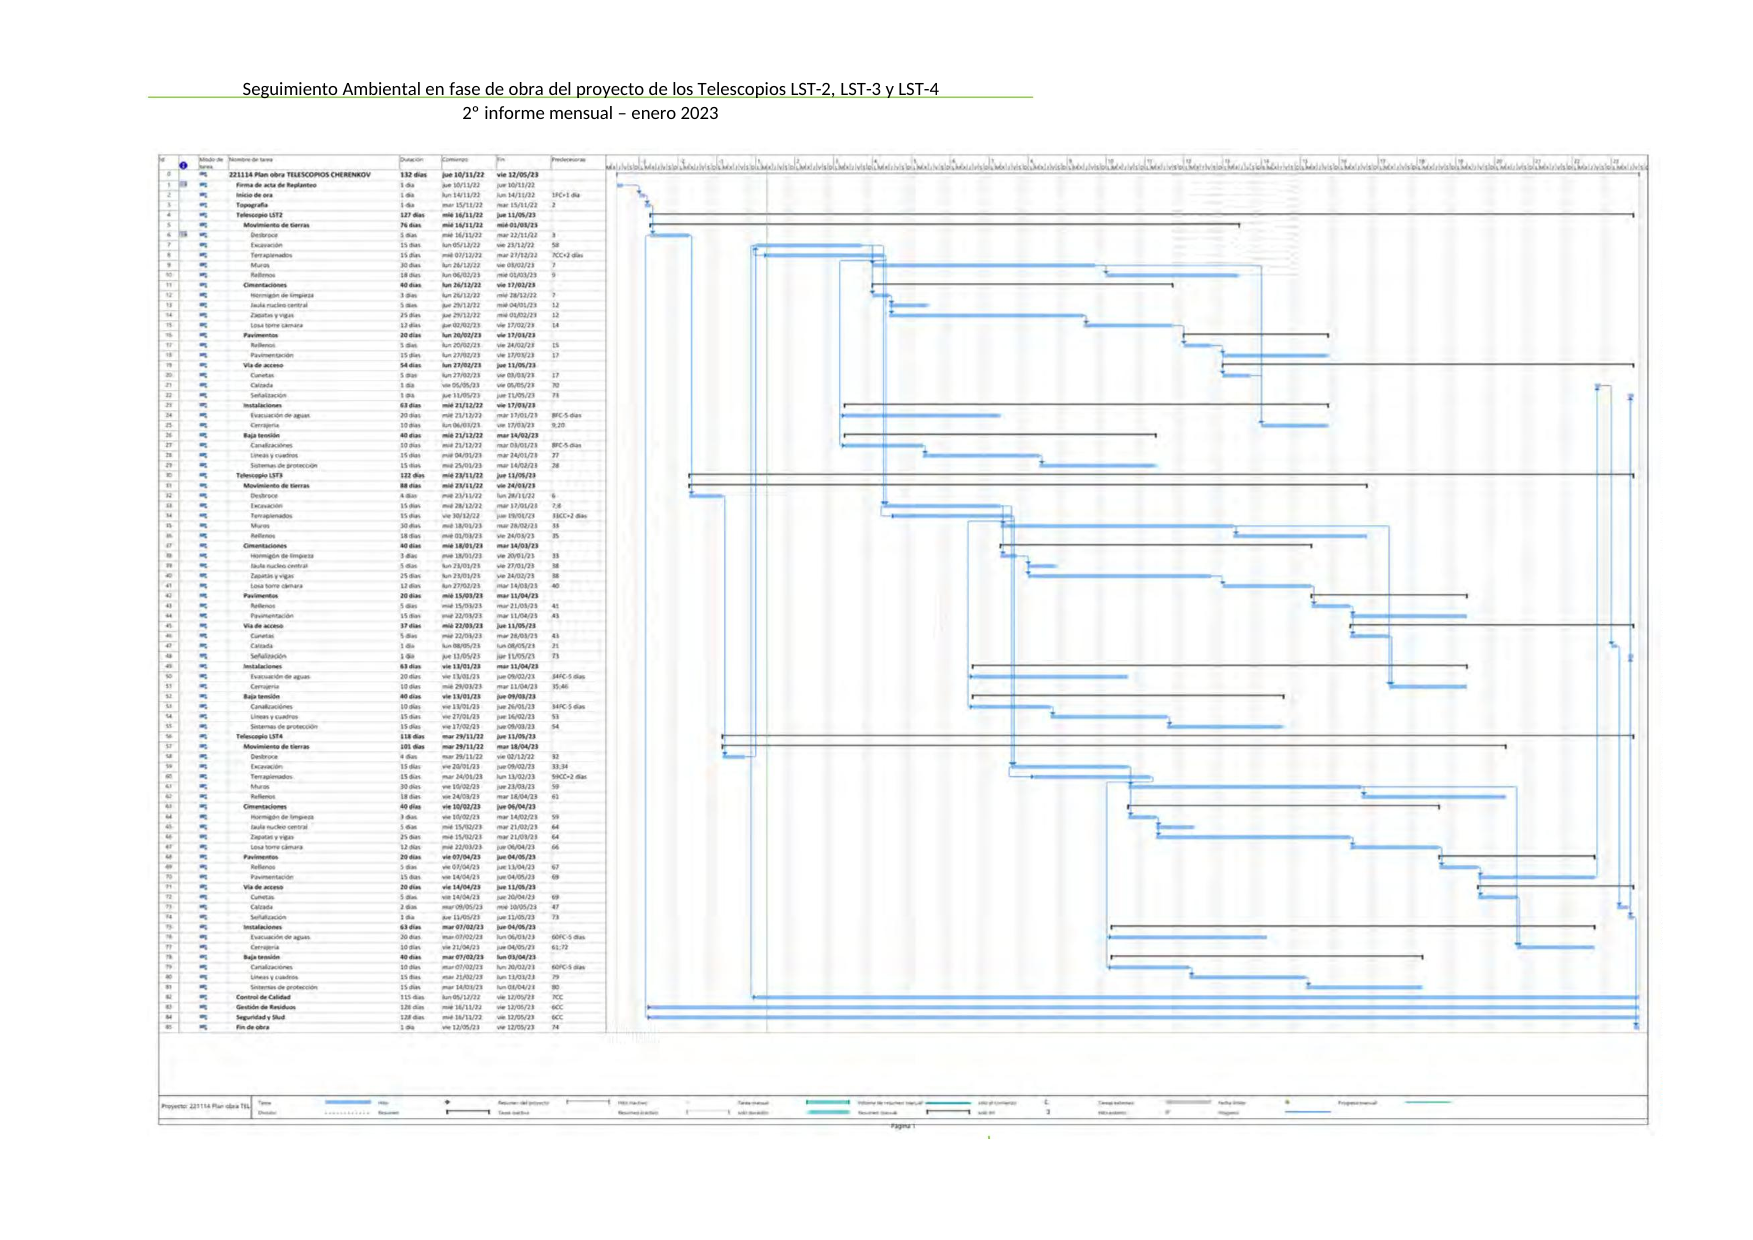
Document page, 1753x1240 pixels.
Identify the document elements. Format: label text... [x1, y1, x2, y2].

text Seguimiento Ambiental en fase de obra del proyecto de los Telescopios LST-2, LST-3 y LST-4 2º informe mensual – enero 2023 [242, 75, 1742, 124]
